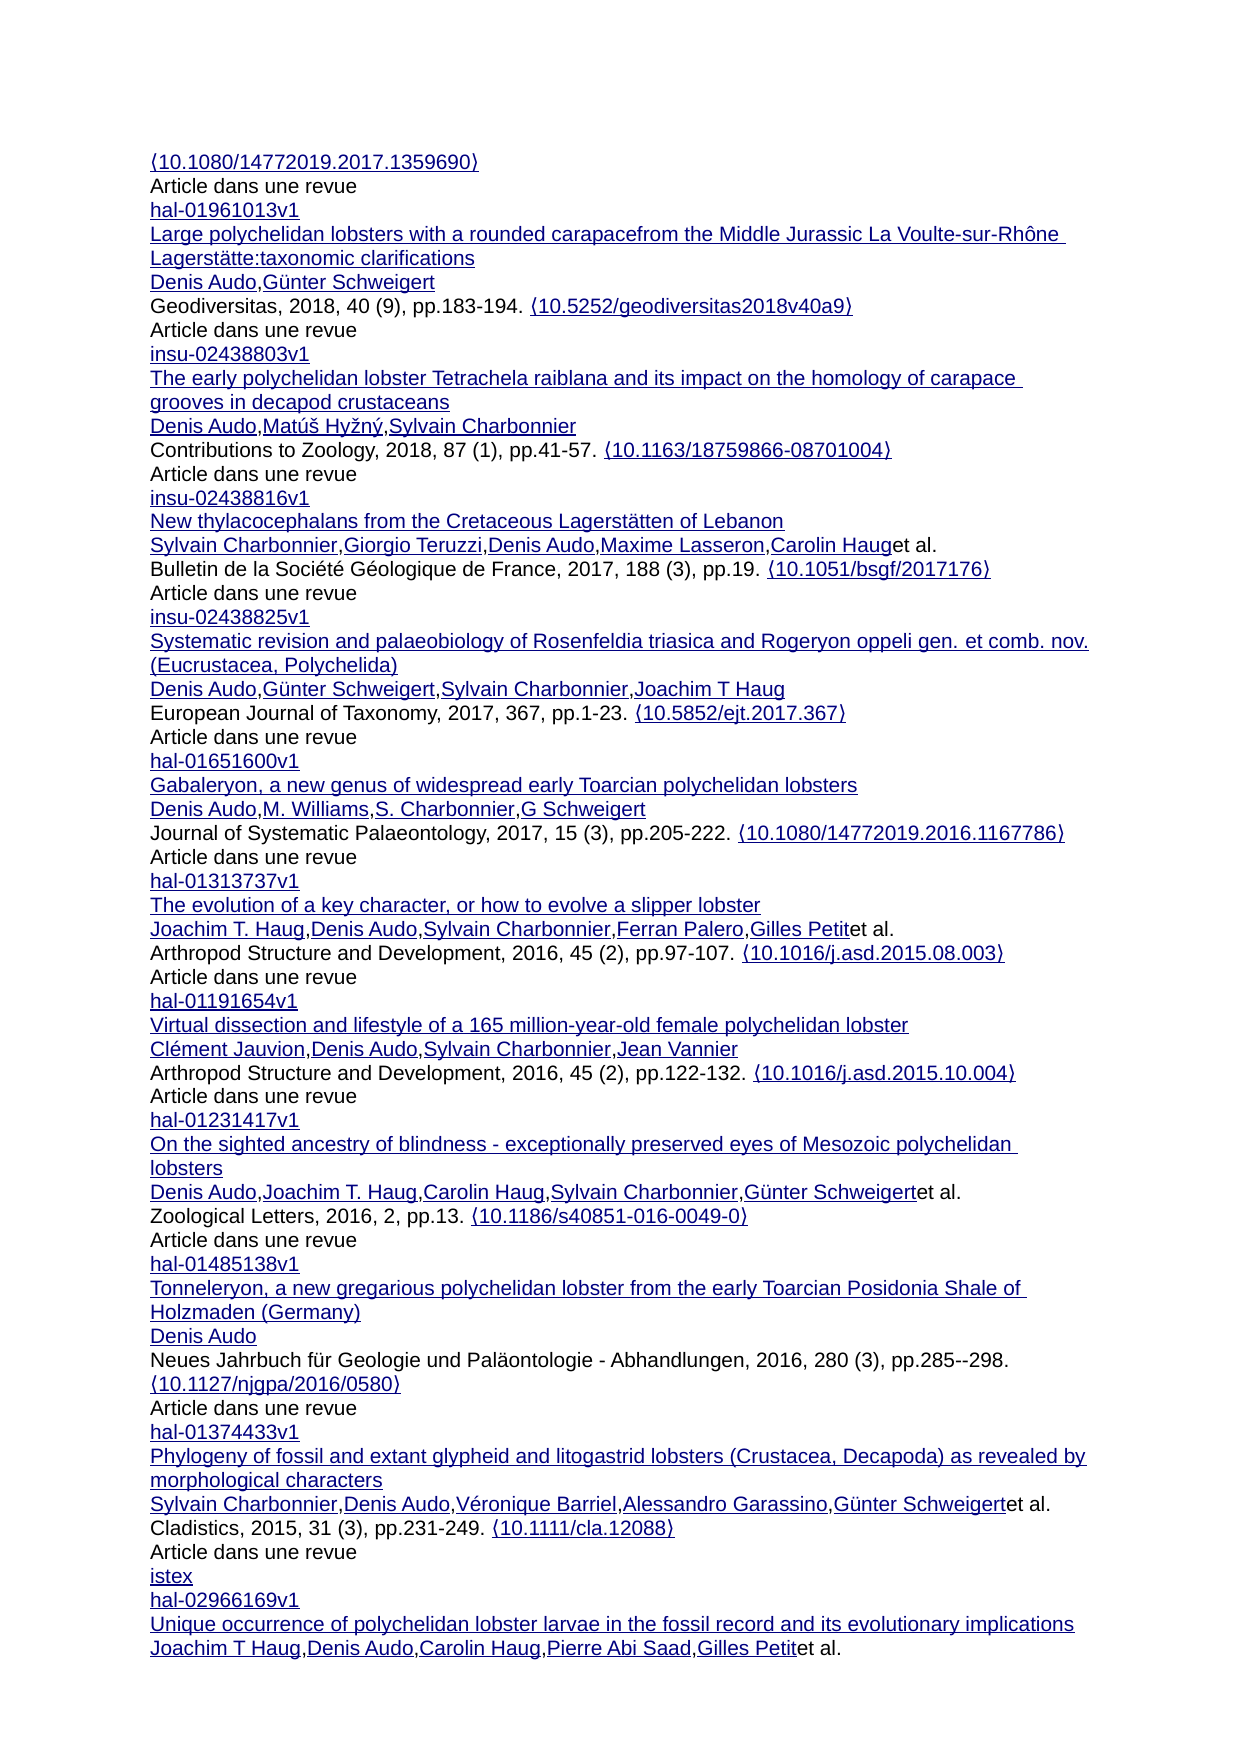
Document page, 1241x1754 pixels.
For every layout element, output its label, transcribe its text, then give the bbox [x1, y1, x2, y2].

table_cell ⟨10.1080/14772019.2017.1359690⟩ Article dans une revue hal-01961013v1 [150, 150, 1090, 222]
table_cell Tonneleryon, a new gregarious polychelidan lobster from the early Toarcian Posidonia Shale of Holzmaden (Germany) Denis Audo Neues Jahrbuch für Geologie und Paläontologie - Abhandlungen, 2016, 280 (3), pp.285--298. ⟨10.1127/njgpa/2016/0580⟩ Article dans une revue hal-01374433v1 [150, 1276, 1090, 1444]
table_cell New thylacocephalans from the Cretaceous Lagerstätten of Lebanon Sylvain Charbonnier,Giorgio Teruzzi,Denis Audo,Maxime Lasseron,Carolin Hauget al. Bulletin de la Société Géologique de France, 2017, 188 (3), pp.19. ⟨10.1051/bsgf/2017176⟩ Article dans une revue insu-02438825v1 [150, 509, 1090, 629]
table_cell Unique occurrence of polychelidan lobster larvae in the fossil record and its evolutionary implications Joachim T Haug,Denis Audo,Carolin Haug,Pierre Abi Saad,Gilles Petitet al. [150, 1611, 1090, 1659]
table_cell Phylogeny of fossil and extant glypheid and litogastrid lobsters (Crustacea, Decapoda) as revealed by morphological characters Sylvain Charbonnier,Denis Audo,Véronique Barriel,Alessandro Garassino,Günter Schweigertet al. Cladistics, 2015, 31 (3), pp.231-249. ⟨10.1111/cla.12088⟩ Article dans une revue istex hal-02966169v1 [150, 1444, 1090, 1611]
table_cell On the sighted ancestry of blindness - exceptionally preserved eyes of Mesozoic polychelidan lobsters Denis Audo,Joachim T. Haug,Carolin Haug,Sylvain Charbonnier,Günter Schweigertet al. Zoological Letters, 2016, 2, pp.13. ⟨10.1186/s40851-016-0049-0⟩ Article dans une revue hal-01485138v1 [150, 1132, 1090, 1276]
table_cell The evolution of a key character, or how to evolve a slipper lobster Joachim T. Haug,Denis Audo,Sylvain Charbonnier,Ferran Palero,Gilles Petitet al. Arthropod Structure and Development, 2016, 45 (2), pp.97-107. ⟨10.1016/j.asd.2015.08.003⟩ Article dans une revue hal-01191654v1 [150, 893, 1090, 1012]
table_cell Virtual dissection and lifestyle of a 165 million-year-old female polychelidan lobster Clément Jauvion,Denis Audo,Sylvain Charbonnier,Jean Vannier Arthropod Structure and Development, 2016, 45 (2), pp.122-132. ⟨10.1016/j.asd.2015.10.004⟩ Article dans une revue hal-01231417v1 [150, 1013, 1090, 1132]
table_cell Gabaleryon, a new genus of widespread early Toarcian polychelidan lobsters Denis Audo,M. Williams,S. Charbonnier,G Schweigert Journal of Systematic Palaeontology, 2017, 15 (3), pp.205-222. ⟨10.1080/14772019.2016.1167786⟩ Article dans une revue hal-01313737v1 [150, 773, 1090, 893]
table_cell The early polychelidan lobster Tetrachela raiblana and its impact on the homology of carapace grooves in decapod crustaceans Denis Audo,Matúš Hyžný,Sylvain Charbonnier Contributions to Zoology, 2018, 87 (1), pp.41-57. ⟨10.1163/18759866-08701004⟩ Article dans une revue insu-02438816v1 [150, 366, 1090, 509]
table_cell Systematic revision and palaeobiology of Rosenfeldia triasica and Rogeryon oppeli gen. et comb. nov. (Eucrustacea, Polychelida) Denis Audo,Günter Schweigert,Sylvain Charbonnier,Joachim T Haug European Journal of Taxonomy, 2017, 367, pp.1-23. ⟨10.5852/ejt.2017.367⟩ Article dans une revue hal-01651600v1 [150, 629, 1090, 773]
table_cell Large polychelidan lobsters with a rounded carapacefrom the Middle Jurassic La Voulte-sur-Rhône Lagerstätte:taxonomic clarifications Denis Audo,Günter Schweigert Geodiversitas, 2018, 40 (9), pp.183-194. ⟨10.5252/geodiversitas2018v40a9⟩ Article dans une revue insu-02438803v1 [150, 222, 1090, 366]
